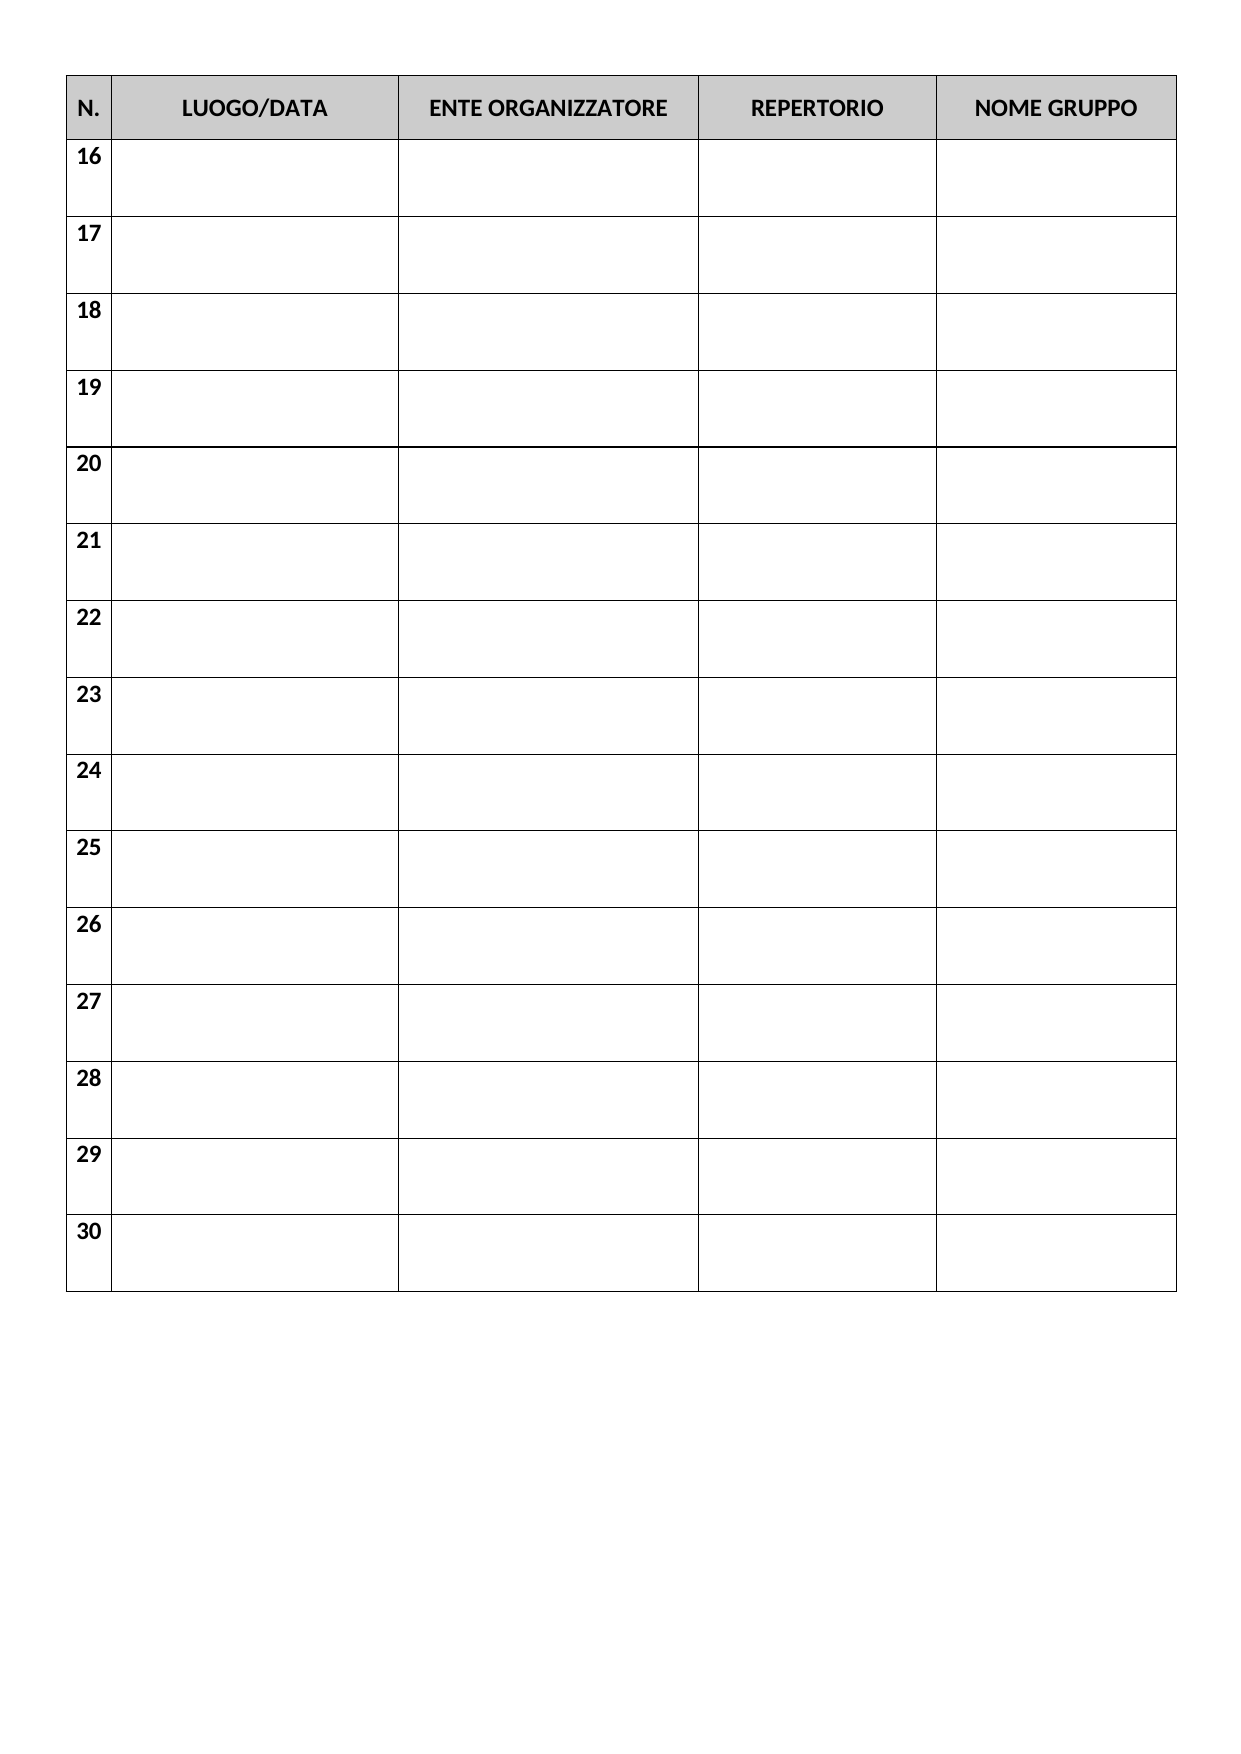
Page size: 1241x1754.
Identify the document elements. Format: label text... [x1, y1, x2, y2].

table_cell [937, 524, 1176, 600]
table_cell [112, 294, 398, 370]
table_header ENTE ORGANIZZATORE [399, 76, 698, 139]
table_cell [112, 1215, 398, 1291]
table_cell [937, 601, 1176, 677]
table_cell [112, 908, 398, 984]
table_cell 23 [67, 678, 111, 753]
table_cell [399, 371, 698, 446]
table_header LUOGO/DATA [112, 76, 398, 139]
table_cell [399, 1062, 698, 1137]
table_cell 27 [67, 985, 111, 1061]
table_cell [399, 601, 698, 677]
table_cell [937, 755, 1176, 830]
table_cell [937, 371, 1176, 446]
table_cell [937, 678, 1176, 753]
table_cell [699, 371, 936, 446]
table_cell [699, 1062, 936, 1137]
table_cell [399, 217, 698, 293]
table_cell [112, 985, 398, 1061]
table_cell [112, 448, 398, 523]
table_cell 24 [67, 755, 111, 830]
table_cell [937, 908, 1176, 984]
table_cell [699, 1139, 936, 1214]
table_cell [699, 1215, 936, 1291]
table_cell [937, 1139, 1176, 1214]
table_cell [937, 1062, 1176, 1137]
table_cell [399, 755, 698, 830]
table_cell [399, 831, 698, 907]
table_cell 25 [67, 831, 111, 907]
table_header NOME GRUPPO [937, 76, 1176, 139]
table_cell [399, 140, 698, 216]
table_cell [112, 601, 398, 677]
table_cell [699, 140, 936, 216]
table_cell [112, 371, 398, 446]
table_cell [112, 1139, 398, 1214]
table_cell [399, 678, 698, 753]
table_cell [399, 985, 698, 1061]
table_cell [937, 831, 1176, 907]
table_cell 17 [67, 217, 111, 293]
table_cell [699, 601, 936, 677]
table_cell [399, 908, 698, 984]
table_cell [699, 294, 936, 370]
table_cell [937, 448, 1176, 523]
table_cell [699, 985, 936, 1061]
table_cell 26 [67, 908, 111, 984]
table_cell [112, 140, 398, 216]
table_cell [399, 294, 698, 370]
table_cell [399, 524, 698, 600]
table_cell [399, 1139, 698, 1214]
table_cell [937, 1215, 1176, 1291]
table_cell [699, 755, 936, 830]
table_cell [937, 985, 1176, 1061]
table_cell [399, 448, 698, 523]
table_cell [112, 1062, 398, 1137]
table_cell [937, 217, 1176, 293]
table_header REPERTORIO [699, 76, 936, 139]
table_header N. [67, 76, 111, 139]
table_cell [699, 524, 936, 600]
table_cell 16 [67, 140, 111, 216]
table_cell [112, 755, 398, 830]
table_cell [699, 217, 936, 293]
table_cell [399, 1215, 698, 1291]
table_cell [112, 678, 398, 753]
table_cell 19 [67, 371, 111, 446]
table_cell 21 [67, 524, 111, 600]
table_cell [699, 448, 936, 523]
table_cell [112, 524, 398, 600]
table_cell 28 [67, 1062, 111, 1137]
table_cell 22 [67, 601, 111, 677]
table_cell 18 [67, 294, 111, 370]
table_cell [699, 831, 936, 907]
table_cell [937, 140, 1176, 216]
table_cell 20 [67, 448, 111, 523]
table_cell [937, 294, 1176, 370]
table_cell [112, 831, 398, 907]
table_cell [699, 908, 936, 984]
table_cell 30 [67, 1215, 111, 1291]
table_cell [699, 678, 936, 753]
table_cell 29 [67, 1139, 111, 1214]
table_cell [112, 217, 398, 293]
